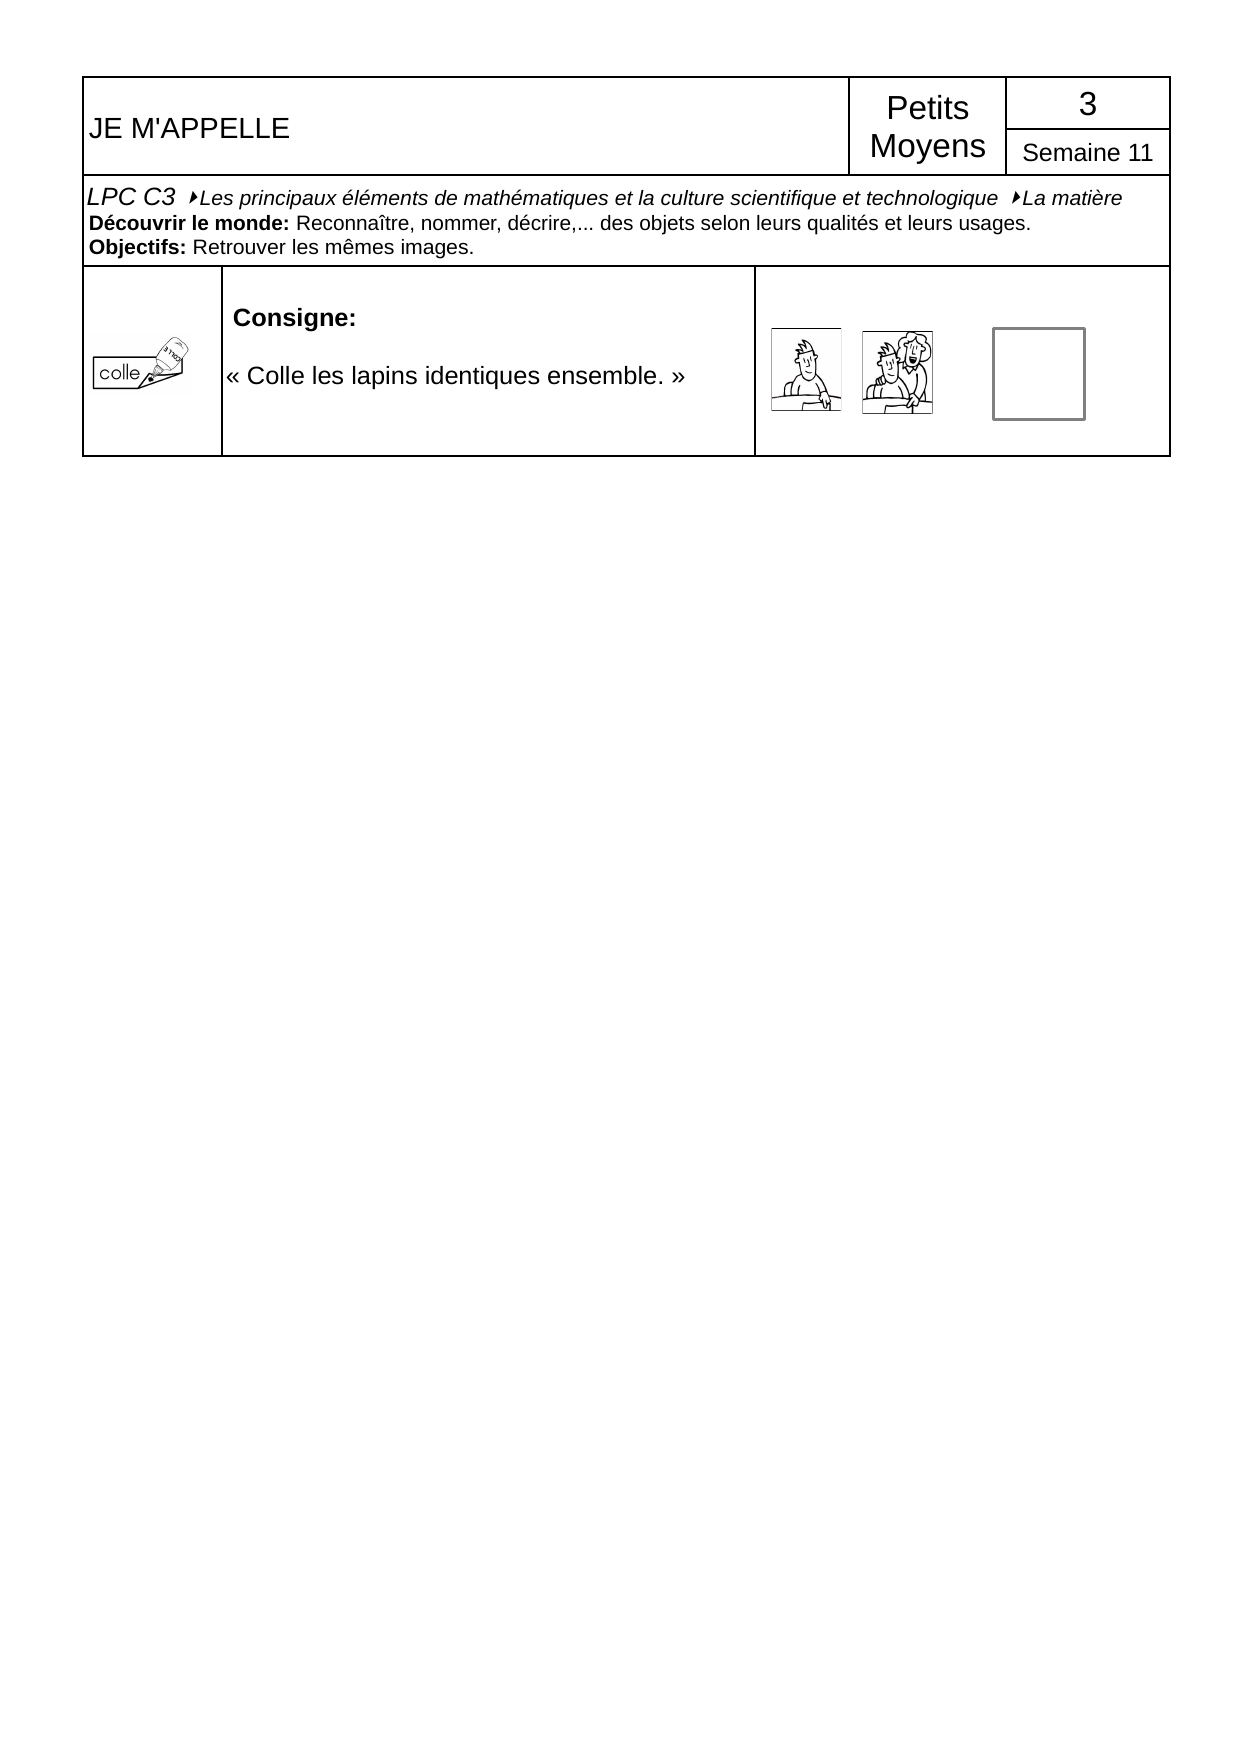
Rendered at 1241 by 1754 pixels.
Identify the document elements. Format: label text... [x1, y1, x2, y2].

table_cell [84, 267, 221, 455]
table_cell [756, 267, 1169, 455]
table_cell Semaine 11 [1007, 130, 1169, 174]
table_header Petits Moyens [850, 78, 1005, 174]
picture [862, 331, 933, 414]
picture [88, 333, 192, 395]
table_header 3 [1007, 78, 1169, 128]
table_cell Consigne: « Colle les lapins identiques ensemble. » [223, 267, 754, 455]
table_cell LPC C3 Les principaux éléments de mathématiques et la culture scientifique et technologique La matière Découvrir le monde: Reconnaître, nommer, décrire,... des objets selon leurs qualités et leurs usages. Objectifs: Retrouver les mêmes images. [84, 176, 1169, 264]
table_header JE M'APPELLE [84, 78, 848, 174]
picture [771, 328, 842, 411]
